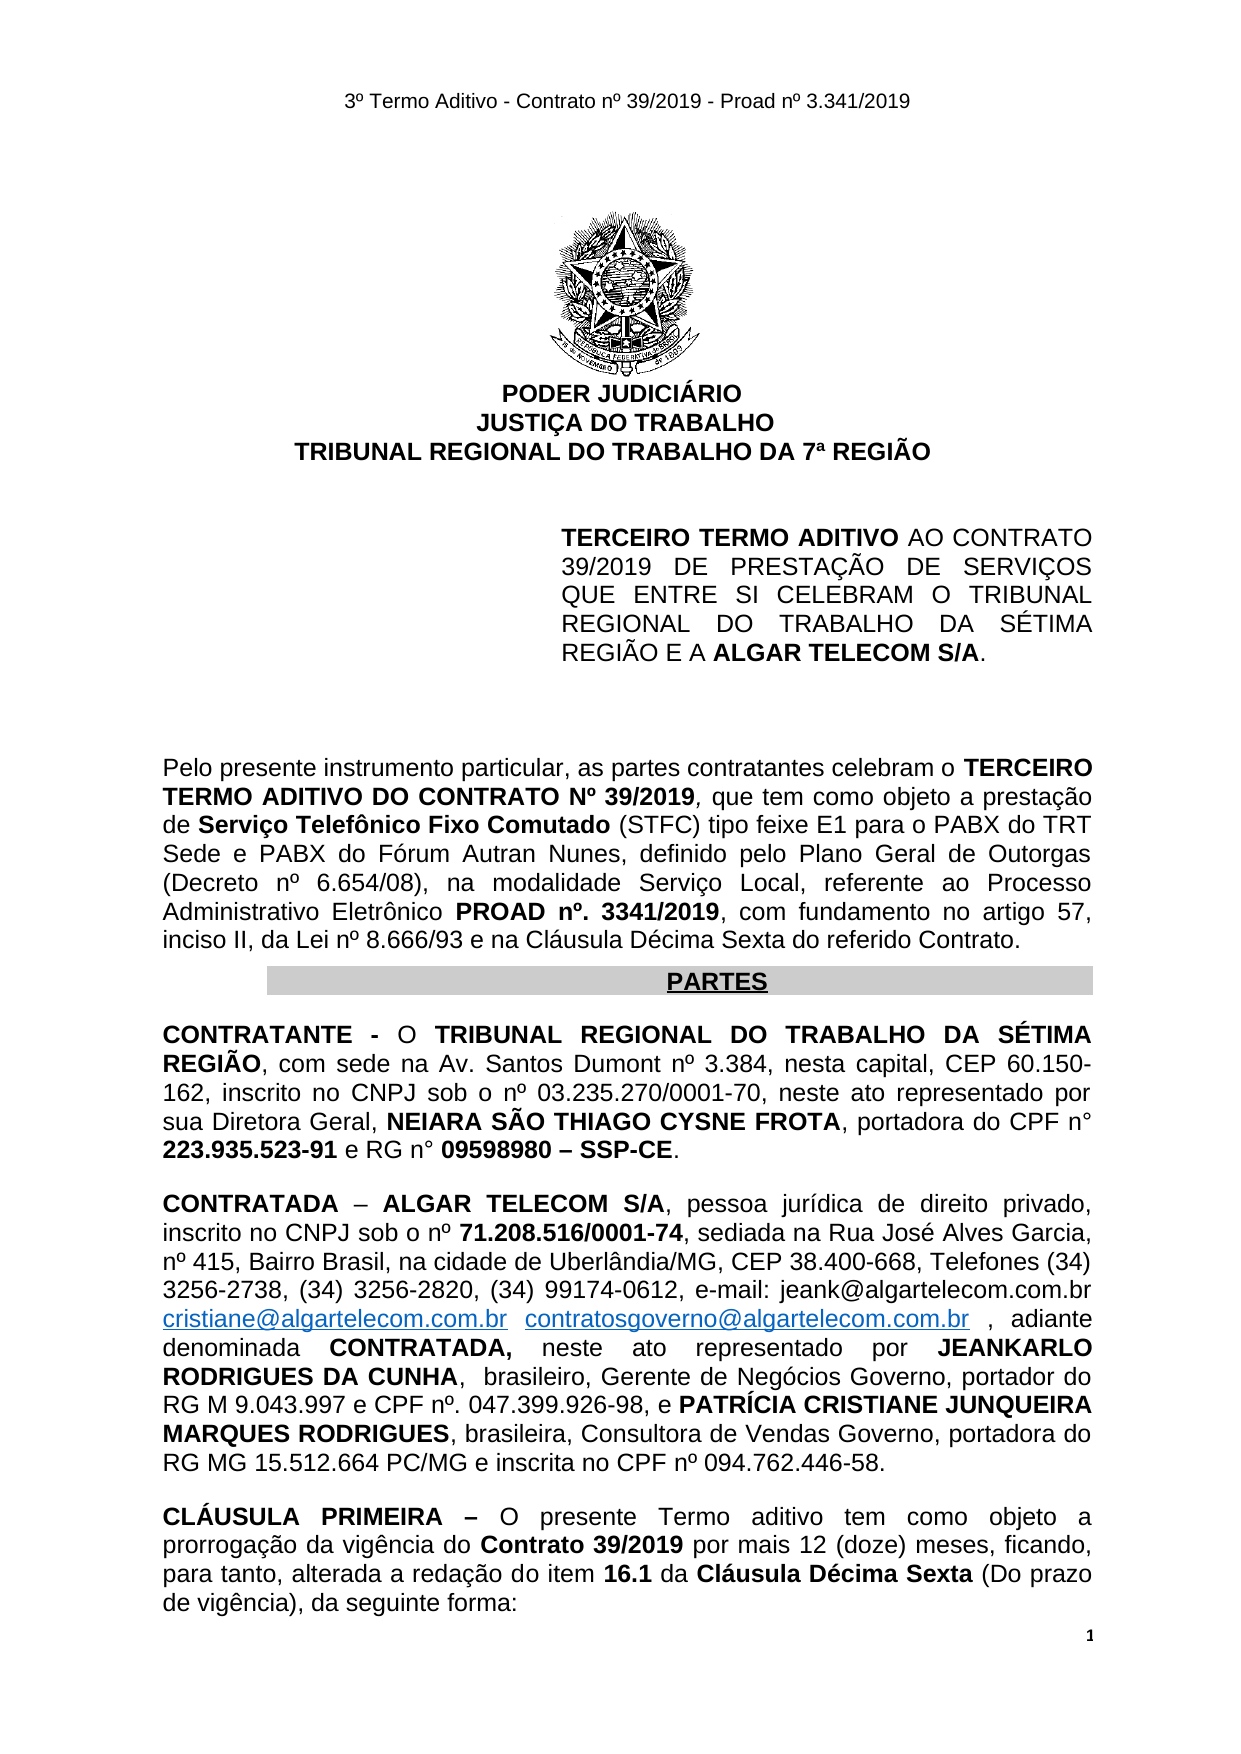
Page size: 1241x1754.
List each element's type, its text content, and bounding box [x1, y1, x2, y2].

picture [548, 208, 702, 378]
text CONTRATADA – ALGAR TELECOM S/A, pessoa jurídica de direito privado, inscrito no CNPJ sob o nº 71.208.516/0001-74, sediada na Rua José Alves Garcia, nº 415, Bairro Brasil, na cidade de Uberlândia/MG, CEP 38.400-668, Telefones (34) 3256-2738, (34) 3256-2820, (34) 99174-0612, e-mail: jeank@algartelecom.com.br cristiane@algartelecom.com.br contratosgoverno@algartelecom.com.br , adiante denominada CONTRATADA, neste ato representado por JEANKARLO RODRIGUES DA CUNHA, brasileiro, Gerente de Negócios Governo, portador do RG M 9.043.997 e CPF nº. 047.399.926-98, e PATRÍCIA CRISTIANE JUNQUEIRA MARQUES RODRIGUES, brasileira, Consultora de Vendas Governo, portadora do RG MG 15.512.664 PC/MG e inscrita no CPF nº 094.762.446-58. [162, 1189, 1093, 1476]
text CLÁUSULA PRIMEIRA – O presente Termo aditivo tem como objeto a prorrogação da vigência do Contrato 39/2019 por mais 12 (doze) meses, ficando, para tanto, alterada a redação do item 16.1 da Cláusula Décima Sexta (Do prazo de vigência), da seguinte forma: [162, 1501, 1093, 1616]
text TRIBUNAL REGIONAL DO TRABALHO DA 7ª REGIÃO [162, 436, 1088, 465]
text Pelo presente instrumento particular, as partes contratantes celebram o TERCEIRO TERMO ADITIVO DO CONTRATO Nº 39/2019, que tem como objeto a prestação de Serviço Telefônico Fixo Comutado (STFC) tipo feixe E1 para o PABX do TRT Sede e PABX do Fórum Autran Nunes, definido pelo Plano Geral de Outorgas (Decreto nº 6.654/08), na modalidade Serviço Local, referente ao Processo Administrativo Eletrônico PROAD nº. 3341/2019, com fundamento no artigo 57, inciso II, da Lei nº 8.666/93 e na Cláusula Décima Sexta do referido Contrato. [162, 753, 1093, 954]
subtitle PARTES [267, 966, 1093, 995]
text JUSTIÇA DO TRABALHO [162, 408, 1088, 436]
text TERCEIRO TERMO ADITIVO AO CONTRATO 39/2019 DE PRESTAÇÃO DE SERVIÇOS QUE ENTRE SI CELEBRAM O TRIBUNAL REGIONAL DO TRABALHO DA SÉTIMA REGIÃO E A ALGAR TELECOM S/A. [561, 523, 1093, 666]
text CONTRATANTE - O TRIBUNAL REGIONAL DO TRABALHO DA SÉTIMA REGIÃO, com sede na Av. Santos Dumont nº 3.384, nesta capital, CEP 60.150-162, inscrito no CNPJ sob o nº 03.235.270/0001-70, neste ato representado por sua Diretora Geral, NEIARA SÃO THIAGO CYSNE FROTA, portadora do CPF n° 223.935.523-91 e RG n° 09598980 – SSP-CE. [162, 1020, 1093, 1164]
text PODER JUDICIÁRIO [162, 379, 1088, 408]
